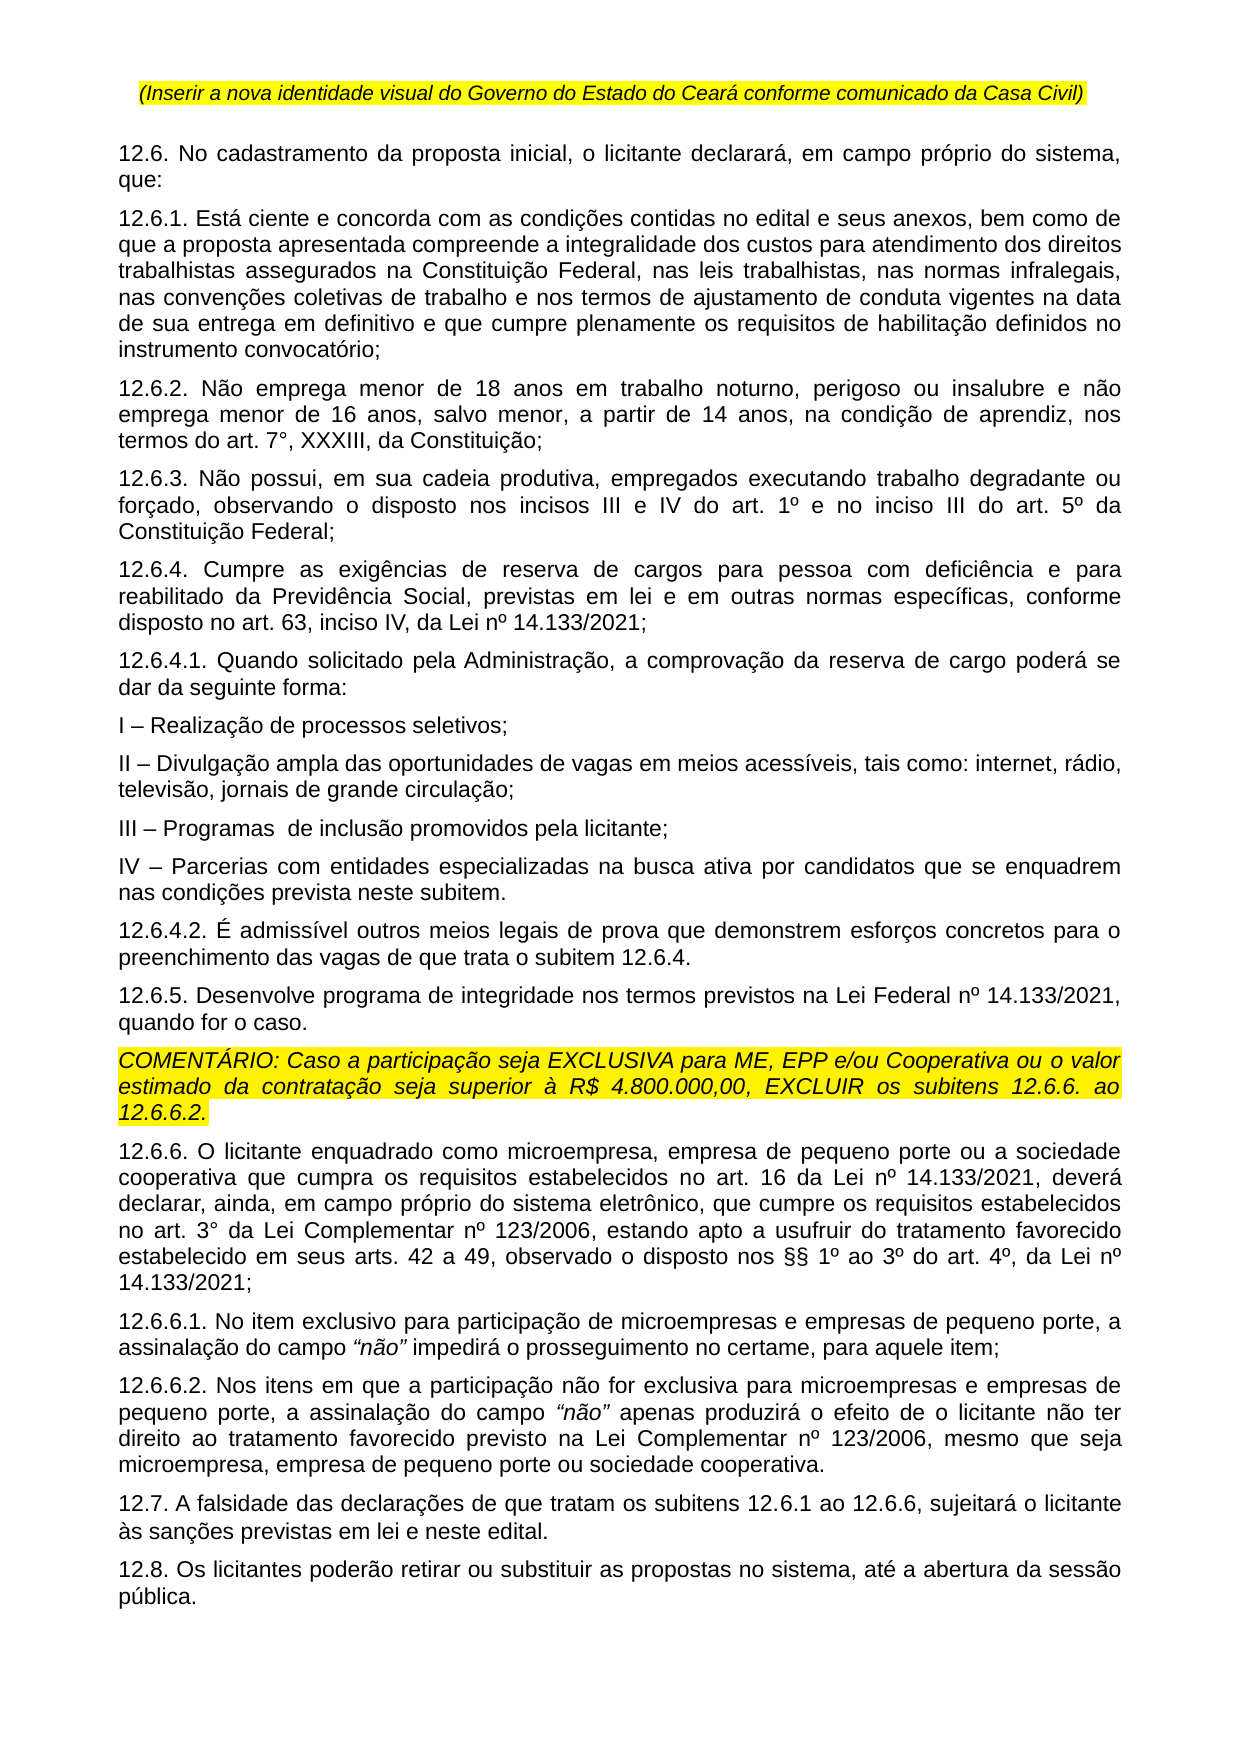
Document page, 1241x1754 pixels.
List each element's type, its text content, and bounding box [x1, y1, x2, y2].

text 12.6.5. Desenvolve programa de integridade nos termos previstos na Lei Federal nº 14.133/2021, quando for o caso. [118, 982, 1122, 1035]
text 12.8. Os licitantes poderão retirar ou substituir as propostas no sistema, até a abertura da sessão pública. [118, 1556, 1122, 1609]
text 12.6. No cadastramento da proposta inicial, o licitante declarará, em campo próprio do sistema, que: [118, 140, 1122, 193]
text 12.6.4. Cumpre as exigências de reserva de cargos para pessoa com deficiência e para reabilitado da Previdência Social, previstas em lei e em outras normas específicas, conforme disposto no art. 63, inciso IV, da Lei nº 14.133/2021; [118, 556, 1122, 635]
text II – Divulgação ampla das oportunidades de vagas em meios acessíveis, tais como: internet, rádio, televisão, jornais de grande circulação; [118, 750, 1122, 803]
text 12.6.1. Está ciente e concorda com as condições contidas no edital e seus anexos, bem como de que a proposta apresentada compreende a integralidade dos custos para atendimento dos direitos trabalhistas assegurados na Constituição Federal, nas leis trabalhistas, nas normas infralegais, nas convenções coletivas de trabalho e nos termos de ajustamento de conduta vigentes na data de sua entrega em definitivo e que cumpre plenamente os requisitos de habilitação definidos no instrumento convocatório; [118, 204, 1122, 363]
text III – Programas de inclusão promovidos pela licitante; [118, 815, 1122, 841]
text 12.6.6.1. No item exclusivo para participação de microempresas e empresas de pequeno porte, a assinalação do campo “não” impedirá o prosseguimento no certame, para aquele item; [118, 1308, 1122, 1360]
text COMENTÁRIO: Caso a participação seja EXCLUSIVA para ME, EPP e/ou Cooperativa ou o valor estimado da contratação seja superior à R$ 4.800.000,00, EXCLUIR os subitens 12.6.6. ao 12.6.6.2. [118, 1047, 1122, 1126]
text 12.6.3. Não possui, em sua cadeia produtiva, empregados executando trabalho degradante ou forçado, observando o disposto nos incisos III e IV do art. 1º e no inciso III do art. 5º da Constituição Federal; [118, 465, 1122, 544]
text 12.6.4.1. Quando solicitado pela Administração, a comprovação da reserva de cargo poderá se dar da seguinte forma: [118, 647, 1122, 700]
text 12.7. A falsidade das declarações de que tratam os subitens 12.6.1 ao 12.6.6, sujeitará o licitante às sanções previstas em lei e neste edital. [118, 1489, 1122, 1544]
text IV – Parcerias com entidades especializadas na busca ativa por candidatos que se enquadrem nas condições prevista neste subitem. [118, 853, 1122, 906]
text 12.6.6.2. Nos itens em que a participação não for exclusiva para microempresas e empresas de pequeno porte, a assinalação do campo “não” apenas produzirá o efeito de o licitante não ter direito ao tratamento favorecido previsto na Lei Complementar nº 123/2006, mesmo que seja microempresa, empresa de pequeno porte ou sociedade cooperativa. [118, 1372, 1122, 1478]
text 12.6.4.2. É admissível outros meios legais de prova que demonstrem esforços concretos para o preenchimento das vagas de que trata o subitem 12.6.4. [118, 917, 1122, 970]
text 12.6.2. Não emprega menor de 18 anos em trabalho noturno, perigoso ou insalubre e não emprega menor de 16 anos, salvo menor, a partir de 14 anos, na condição de aprendiz, nos termos do art. 7°, XXXIII, da Constituição; [118, 374, 1122, 453]
text I – Realização de processos seletivos; [118, 712, 1122, 738]
text 12.6.6. O licitante enquadrado como microempresa, empresa de pequeno porte ou a sociedade cooperativa que cumpra os requisitos estabelecidos no art. 16 da Lei nº 14.133/2021, deverá declarar, ainda, em campo próprio do sistema eletrônico, que cumpre os requisitos estabelecidos no art. 3° da Lei Complementar nº 123/2006, estando apto a usufruir do tratamento favorecido estabelecido em seus arts. 42 a 49, observado o disposto nos §§ 1º ao 3º do art. 4º, da Lei nº 14.133/2021; [118, 1138, 1122, 1296]
